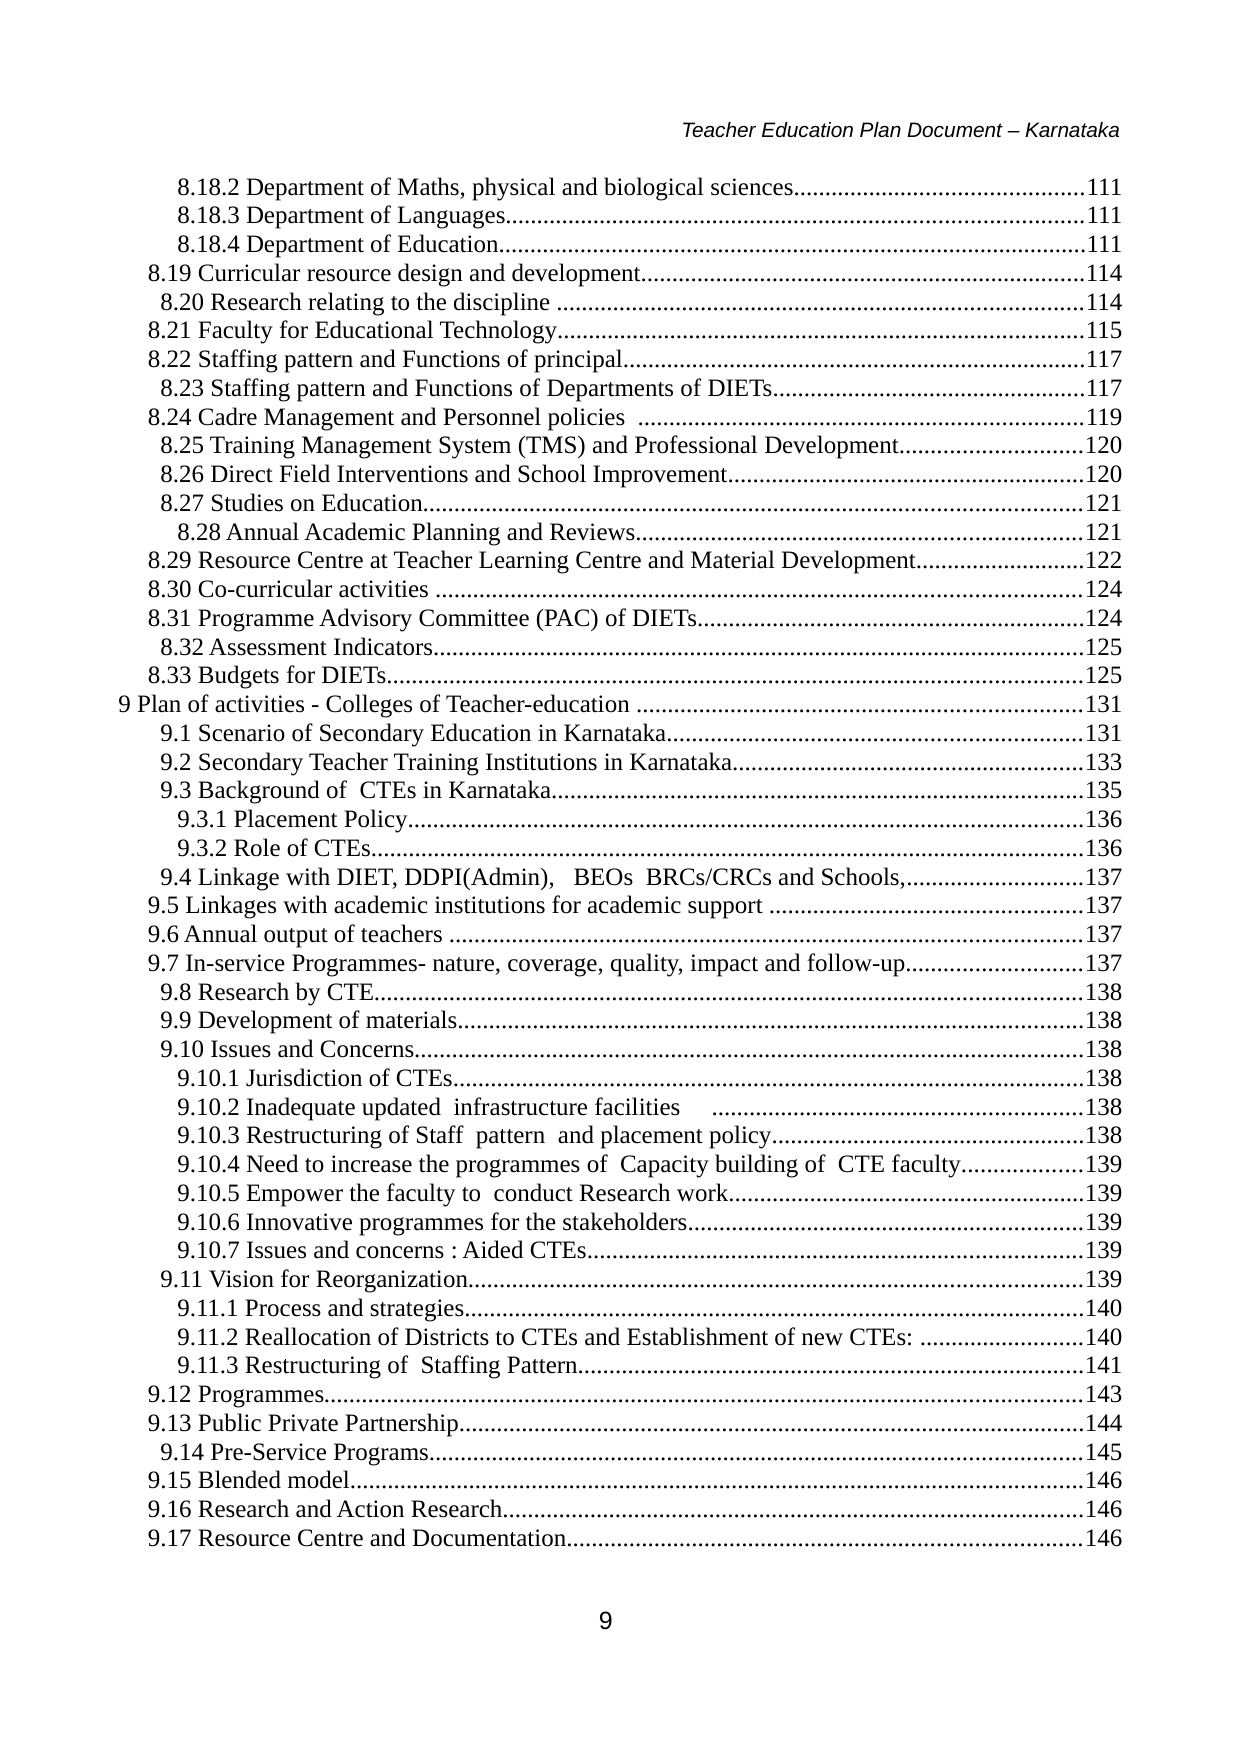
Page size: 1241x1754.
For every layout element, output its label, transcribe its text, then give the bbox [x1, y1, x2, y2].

text 8.18.4 Department of Education 111 [177, 229, 1122, 258]
text 9.16 Research and Action Research 146 [148, 1494, 1122, 1523]
text 9.10.6 Innovative programmes for the stakeholders 139 [177, 1207, 1122, 1235]
text 9.6 Annual output of teachers 137 [148, 919, 1122, 948]
text 8.18.2 Department of Maths, physical and biological sciences 111 [177, 172, 1122, 200]
text 8.30 Co-curricular activities 124 [148, 574, 1122, 603]
text 9.10.2 Inadequate updated infrastructure facilities 138 [177, 1092, 1122, 1120]
text 9.11.2 Reallocation of Districts to CTEs and Establishment of new CTEs: 140 [177, 1322, 1122, 1350]
text 9.2 Secondary Teacher Training Institutions in Karnataka 133 [148, 747, 1122, 775]
text 9 Plan of activities - Colleges of Teacher-education 131 [118, 689, 1122, 718]
text 9.10.1 Jurisdiction of CTEs 138 [177, 1063, 1122, 1092]
text 9.3.1 Placement Policy 136 [177, 804, 1122, 833]
text 8.21 Faculty for Educational Technology 115 [148, 315, 1122, 344]
text 9.11.3 Restructuring of Staffing Pattern 141 [177, 1350, 1122, 1379]
text 8.22 Staffing pattern and Functions of principal 117 [148, 344, 1122, 373]
text 9.1 Scenario of Secondary Education in Karnataka 131 [148, 718, 1122, 747]
text 8.18.3 Department of Languages 111 [177, 200, 1122, 229]
text 8.33 Budgets for DIETs 125 [148, 660, 1122, 689]
text 8.20 Research relating to the discipline 114 [148, 287, 1122, 315]
text 9.10.7 Issues and concerns : Aided CTEs 139 [177, 1235, 1122, 1264]
text 8.27 Studies on Education 121 [148, 488, 1122, 517]
text 9.11.1 Process and strategies 140 [177, 1293, 1122, 1322]
text 9.10.4 Need to increase the programmes of Capacity building of CTE faculty 139 [177, 1149, 1122, 1178]
text 9.8 Research by CTE 138 [148, 977, 1122, 1005]
text 9.14 Pre-Service Programs 145 [148, 1437, 1122, 1465]
text 8.24 Cadre Management and Personnel policies 119 [148, 402, 1122, 430]
text 9.7 In-service Programmes- nature, coverage, quality, impact and follow-up 137 [148, 948, 1122, 977]
text 9.3 Background of CTEs in Karnataka 135 [148, 775, 1122, 804]
text 8.19 Curricular resource design and development 114 [148, 258, 1122, 287]
text 9.13 Public Private Partnership 144 [148, 1408, 1122, 1437]
text 8.26 Direct Field Interventions and School Improvement 120 [148, 459, 1122, 488]
text 8.23 Staffing pattern and Functions of Departments of DIETs 117 [148, 373, 1122, 402]
text 9.10.3 Restructuring of Staff pattern and placement policy 138 [177, 1120, 1122, 1149]
text 8.29 Resource Centre at Teacher Learning Centre and Material Development 122 [148, 545, 1122, 574]
text 8.28 Annual Academic Planning and Reviews 121 [177, 517, 1122, 545]
text 9.12 Programmes 143 [148, 1379, 1122, 1408]
text 9.5 Linkages with academic institutions for academic support 137 [148, 890, 1122, 919]
text 9.9 Development of materials 138 [148, 1005, 1122, 1034]
text 9.17 Resource Centre and Documentation 146 [148, 1523, 1122, 1552]
text 9.3.2 Role of CTEs 136 [177, 833, 1122, 862]
text 8.31 Programme Advisory Committee (PAC) of DIETs 124 [148, 603, 1122, 632]
text 9.15 Blended model 146 [148, 1465, 1122, 1494]
text 8.25 Training Management System (TMS) and Professional Development 120 [148, 430, 1122, 459]
text 9.10 Issues and Concerns 138 [148, 1034, 1122, 1063]
text 9.10.5 Empower the faculty to conduct Research work 139 [177, 1178, 1122, 1207]
text 9.11 Vision for Reorganization 139 [148, 1264, 1122, 1293]
text 8.32 Assessment Indicators 125 [148, 632, 1122, 660]
text 9.4 Linkage with DIET, DDPI(Admin), BEOs BRCs/CRCs and Schools, 137 [148, 862, 1122, 890]
